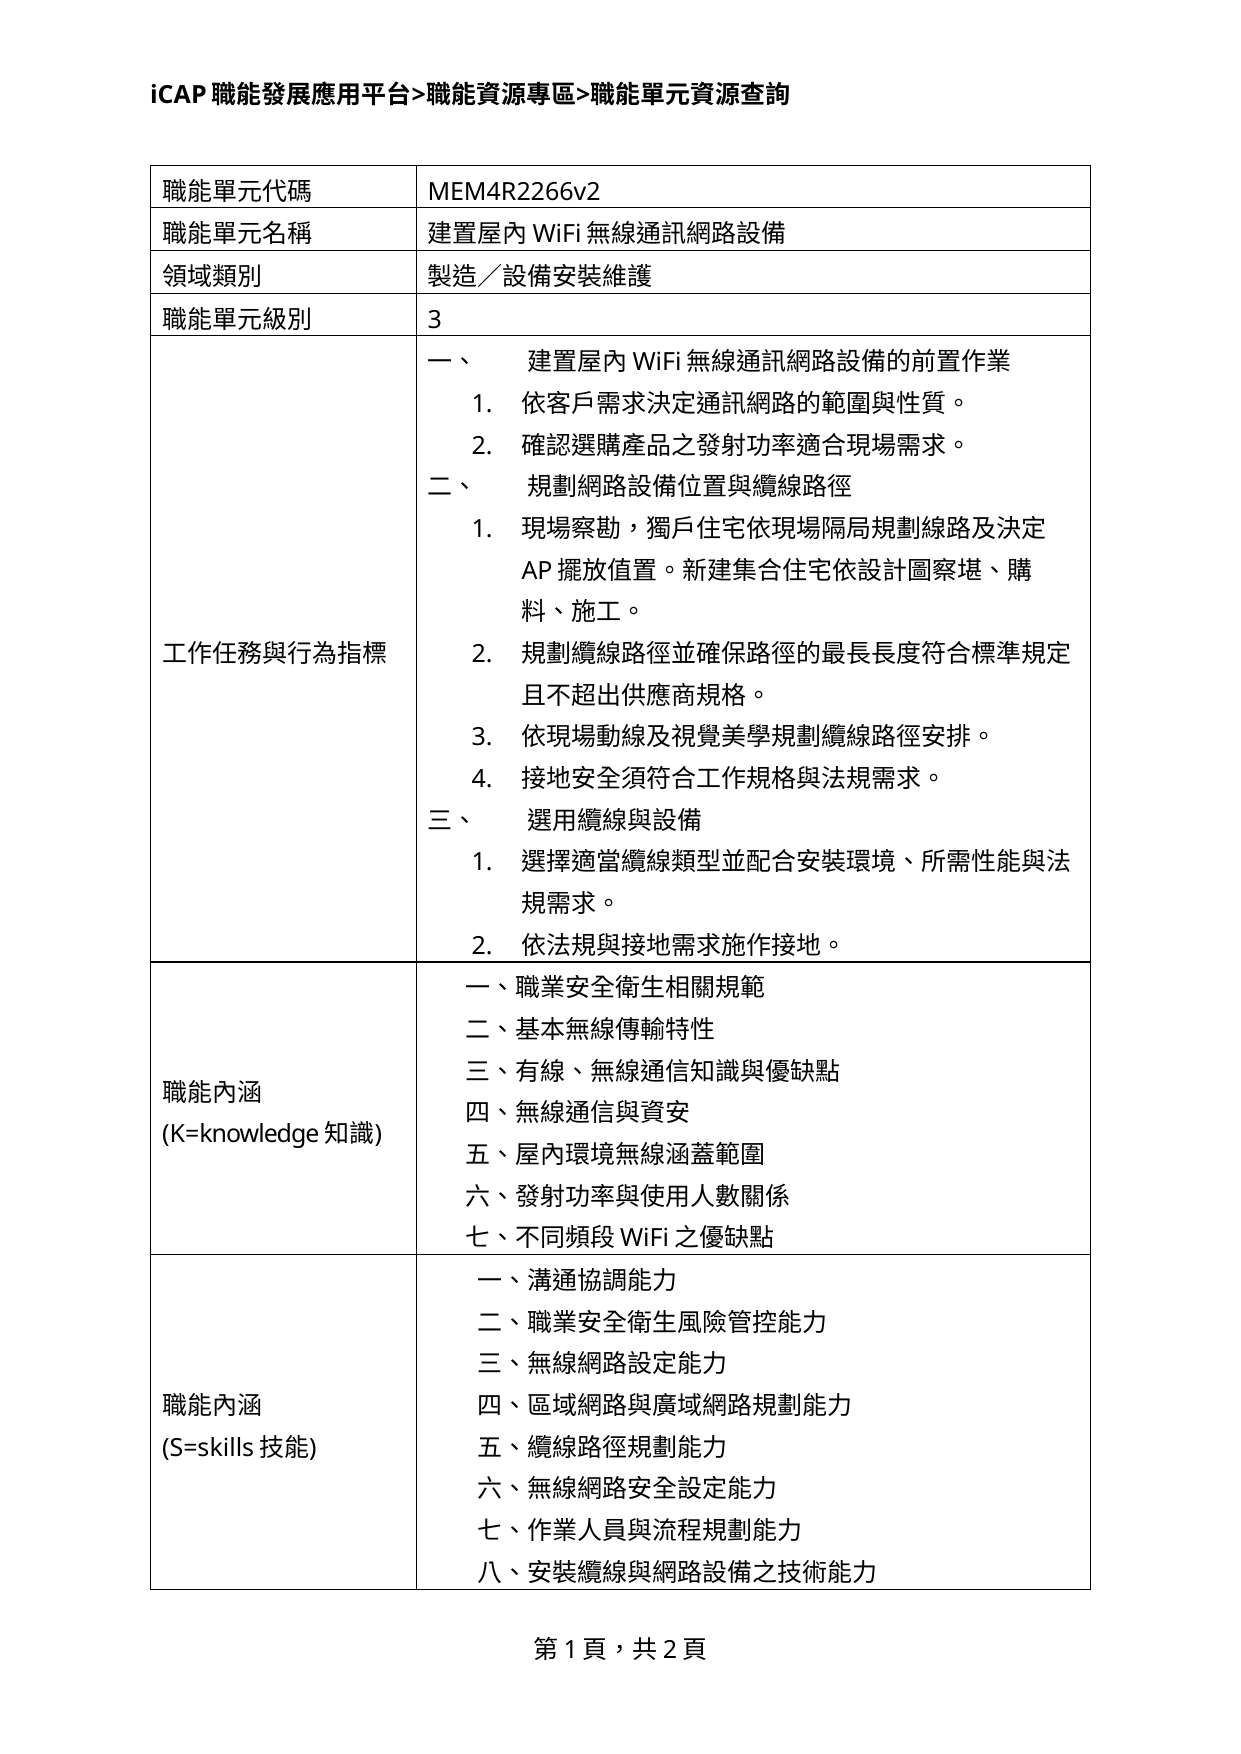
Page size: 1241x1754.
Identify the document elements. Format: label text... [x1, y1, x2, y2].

table_header 職能單元代碼 [151, 166, 416, 207]
table_cell 製造／設備安裝維護 [417, 251, 1090, 293]
table_cell 建置屋內WiFi無線通訊網路設備 [417, 208, 1090, 250]
table_cell 職能單元名稱 [151, 208, 416, 250]
table_cell 3 [417, 294, 1090, 335]
table_cell 工作任務與行為指標 [151, 336, 416, 961]
table_header MEM4R2266v2 [417, 166, 1090, 207]
table_cell 職能內涵 (K=knowledge知識) [151, 963, 416, 1254]
table_cell 職能內涵 (S=skills技能) [151, 1255, 416, 1588]
table_cell 領域類別 [151, 251, 416, 293]
table_cell 職能單元級別 [151, 294, 416, 335]
table_cell 職業安全衛生相關規範 基本無線傳輸特性 有線、無線通信知識與優缺點 無線通信與資安 屋內環境無線涵蓋範圍 發射功率與使用人數關係 不同頻段WiFi之優缺點 [417, 963, 1090, 1254]
table_cell 溝通協調能力 職業安全衛生風險管控能力 無線網路設定能力 區域網路與廣域網路規劃能力 纜線路徑規劃能力 無線網路安全設定能力 作業人員與流程規劃能力 安裝纜線與網路設備之技術能力 [417, 1255, 1090, 1588]
table_cell 建置屋內WiFi無線通訊網路設備的前置作業 依客戶需求決定通訊網路的範圍與性質。 確認選購產品之發射功率適合現場需求。 規劃網路設備位置與纜線路徑 現場察勘，獨戶住宅依現場隔局規劃線路及決定AP擺放值置。新建集合住宅依設計圖察堪、購料、施工。 規劃纜線路徑並確保路徑的最長長度符合標準規定且不超出供應商規格。 依現場動線及視覺美學規劃纜線路徑安排。 接地安全須符合工作規格與法規需求。 選用纜線與設備 選擇適當纜線類型並配合安裝環境、所需性能與法規需求。 依法規與接地需求施作接地。 [417, 336, 1090, 961]
